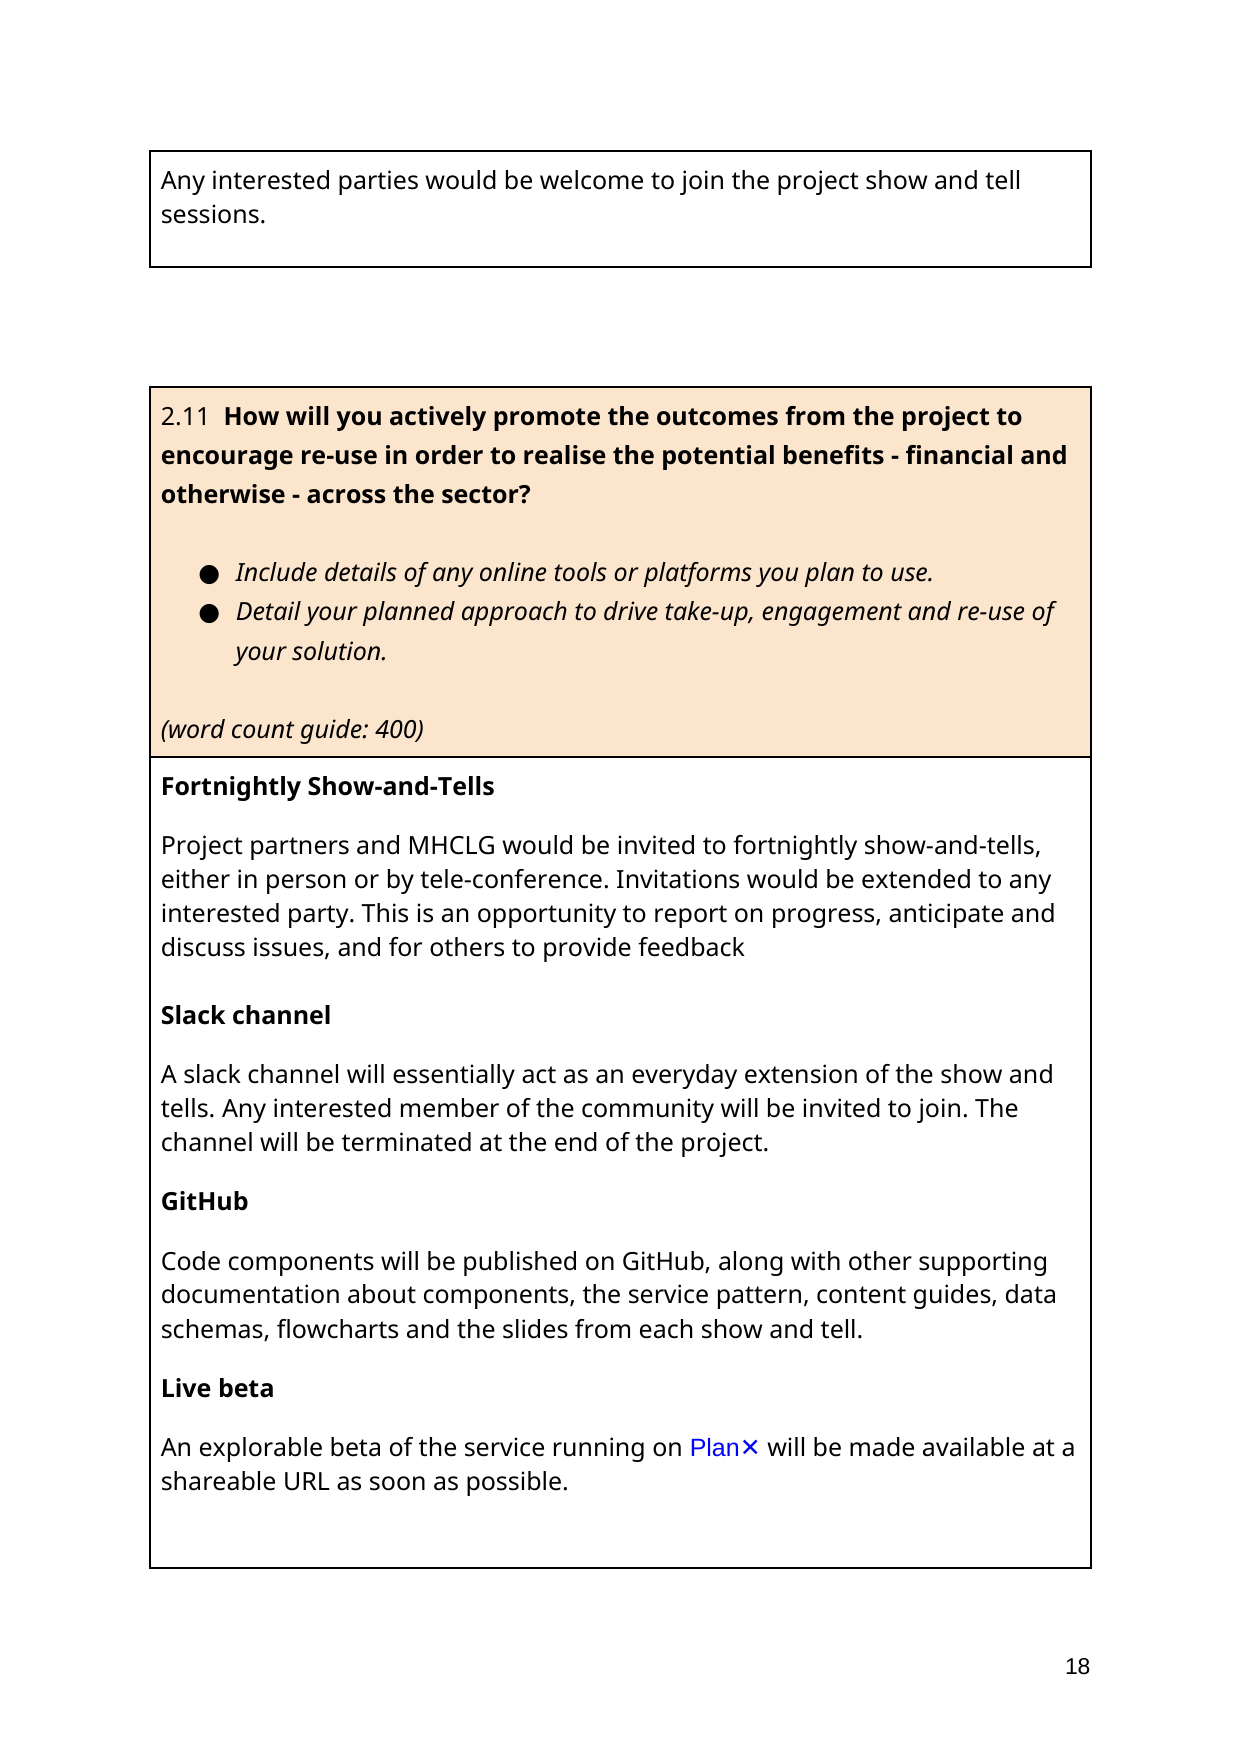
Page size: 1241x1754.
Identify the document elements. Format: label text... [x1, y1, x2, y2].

table_cell Fortnightly Show-and-Tells Project partners and MHCLG would be invited to fortnightly show-and-tells, either in person or by tele-conference. Invitations would be extended to any interested party. This is an opportunity to report on progress, anticipate and discuss issues, and for others to provide feedback Slack channel A slack channel will essentially act as an everyday extension of the show and tells. Any interested member of the community will be invited to join. The channel will be terminated at the end of the project. GitHub Code components will be published on GitHub, along with other supporting documentation about components, the service pattern, content guides, data schemas, flowcharts and the slides from each show and tell. Live beta An explorable beta of the service running on Plan✕ will be made available at a shareable URL as soon as possible. [151, 758, 1090, 1567]
table_header 2.11 How will you actively promote the outcomes from the project to encourage re-use in order to realise the potential benefits - financial and otherwise - across the sector? Include details of any online tools or platforms you plan to use. Detail your planned approach to drive take-up, engagement and re-use of your solution. (word count guide: 400) [151, 388, 1090, 756]
table_cell Any interested parties would be welcome to join the project show and tell sessions. [151, 152, 1090, 266]
